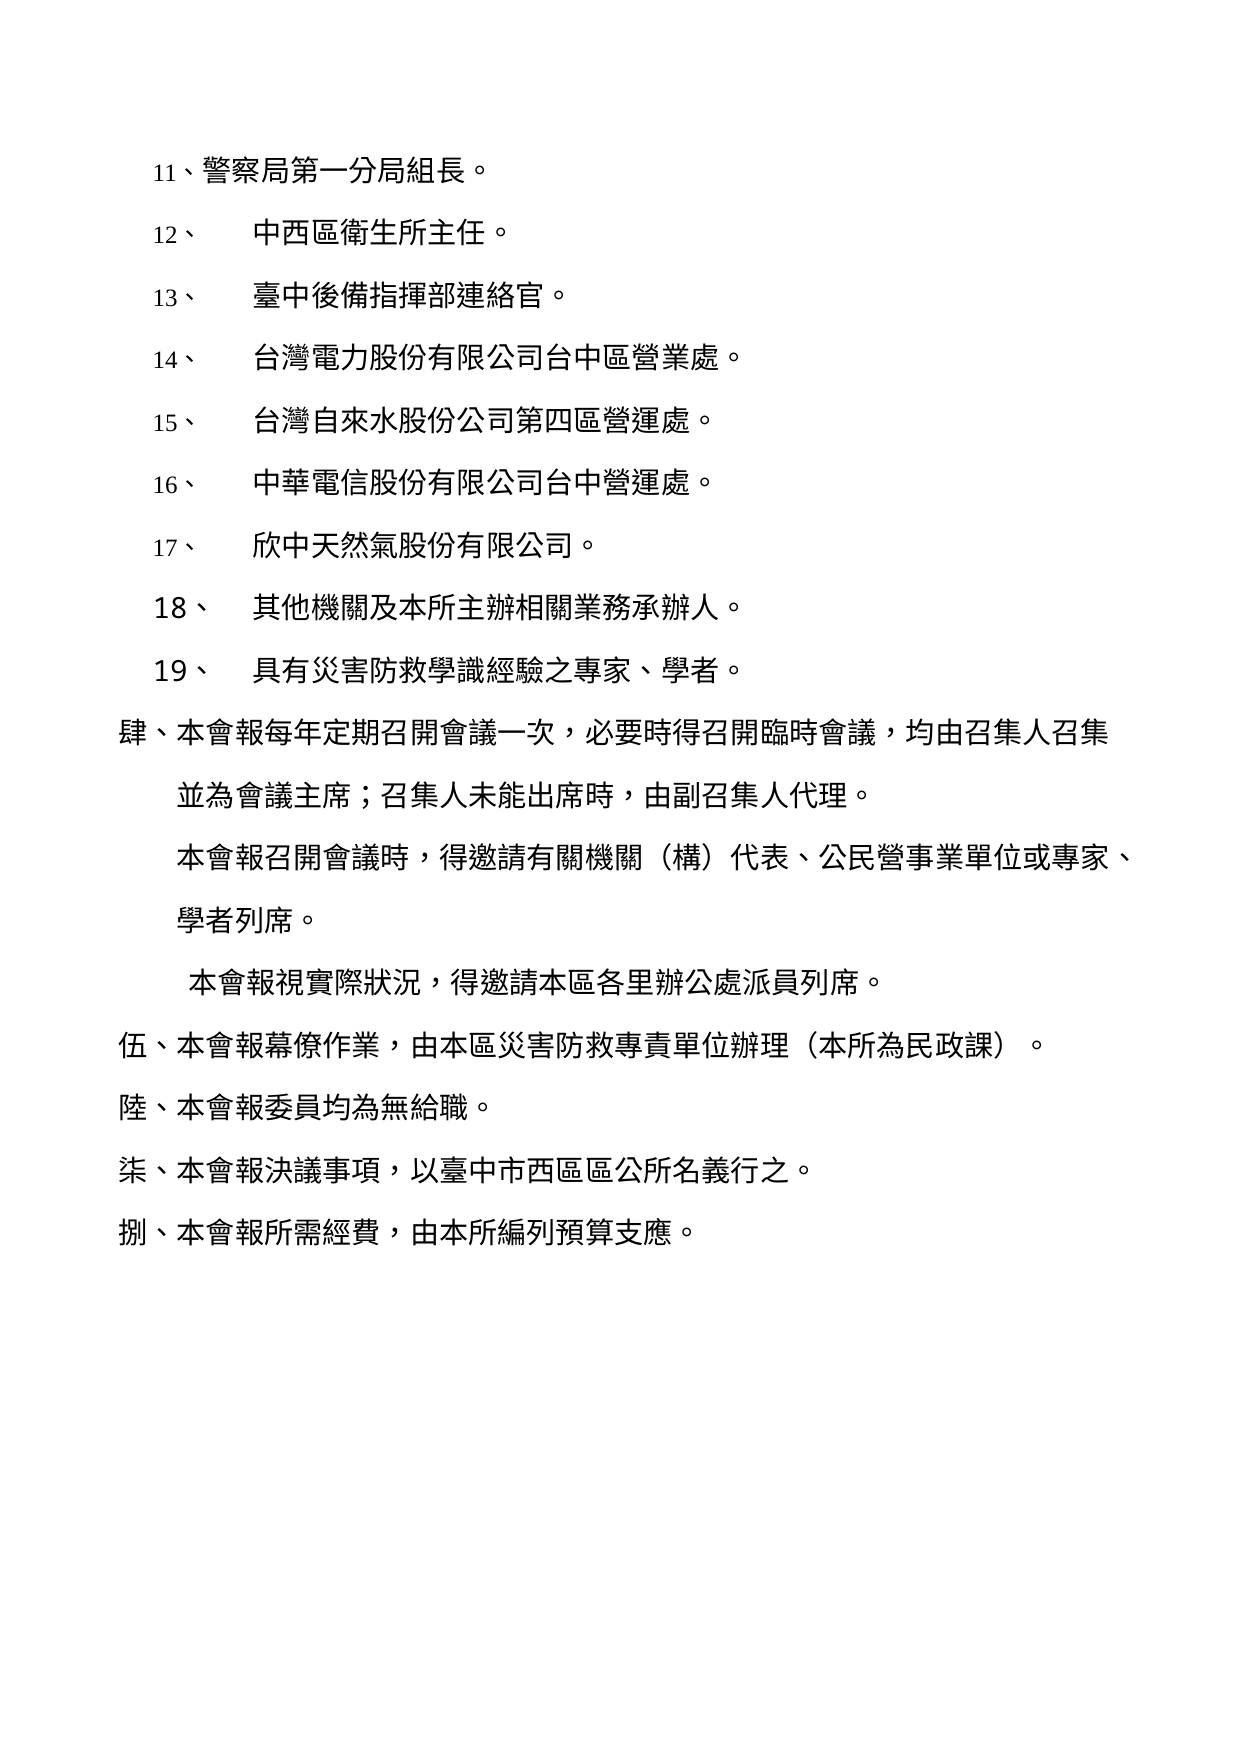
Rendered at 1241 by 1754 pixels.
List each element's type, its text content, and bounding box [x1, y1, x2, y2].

list 警察局第一分局組長。 [152, 127, 1122, 189]
list 欣中天然氣股份有限公司。 [152, 502, 1122, 564]
list 具有災害防救學識經驗之專家、學者。 [152, 627, 1122, 689]
text 本會報召開會議時，得邀請有關機關（構）代表、公民營事業單位或專家、學者列席。 [118, 814, 1122, 939]
text 捌、本會報所需經費，由本所編列預算支應。 [118, 1189, 1122, 1252]
list 中西區衛生所主任。 [152, 189, 1122, 252]
text 本會報視實際狀況，得邀請本區各里辦公處派員列席。 [118, 939, 1122, 1002]
list 臺中後備指揮部連絡官。 [152, 252, 1122, 314]
list 中華電信股份有限公司台中營運處。 [152, 439, 1122, 502]
list 台灣電力股份有限公司台中區營業處。 [152, 314, 1122, 377]
text 伍、本會報幕僚作業，由本區災害防救專責單位辦理（本所為民政課）。 [118, 1002, 1122, 1064]
text 肆、本會報每年定期召開會議一次，必要時得召開臨時會議，均由召集人召集並為會議主席；召集人未能出席時，由副召集人代理。 [118, 689, 1122, 814]
text 陸、本會報委員均為無給職。 [118, 1064, 1122, 1127]
list 其他機關及本所主辦相關業務承辦人。 [152, 564, 1122, 627]
text 柒、本會報決議事項，以臺中市西區區公所名義行之。 [118, 1127, 1122, 1189]
list 台灣自來水股份公司第四區營運處。 [152, 377, 1122, 439]
